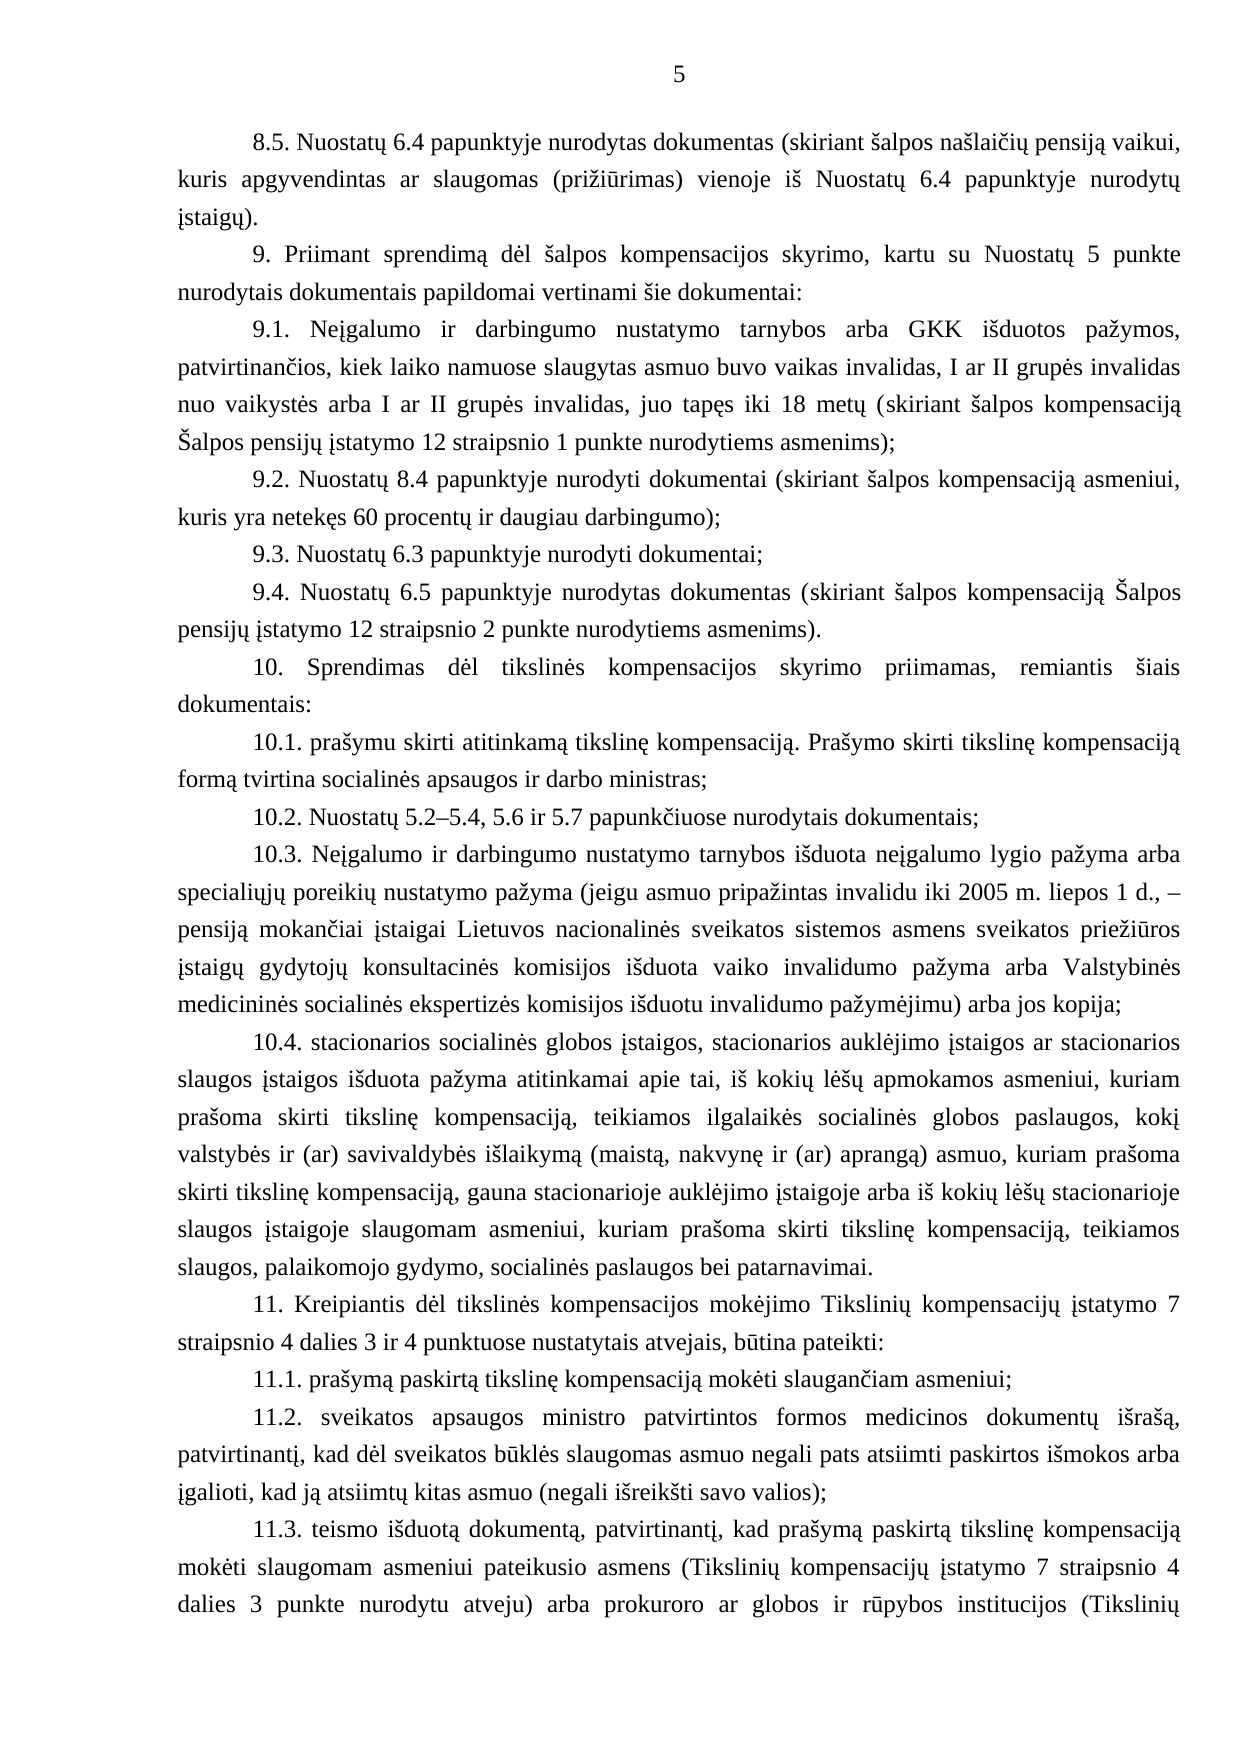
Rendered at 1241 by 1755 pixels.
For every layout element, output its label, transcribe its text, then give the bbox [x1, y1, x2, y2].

text 10. Sprendimas dėl tikslinės kompensacijos skyrimo priimamas, remiantis šiais dokumentais: [177, 643, 1181, 718]
text 9. Priimant sprendimą dėl šalpos kompensacijos skyrimo, kartu su Nuostatų 5 punkte nurodytais dokumentais papildomai vertinami šie dokumentai: [177, 231, 1181, 306]
text 10.1. prašymu skirti atitinkamą tikslinę kompensaciją. Prašymo skirti tikslinę kompensaciją formą tvirtina socialinės apsaugos ir darbo ministras; [177, 718, 1181, 793]
text 9.3. Nuostatų 6.3 papunktyje nurodyti dokumentai; [177, 531, 1181, 568]
text 11. Kreipiantis dėl tikslinės kompensacijos mokėjimo Tikslinių kompensacijų įstatymo 7 straipsnio 4 dalies 3 ir 4 punktuose nustatytais atvejais, būtina pateikti: [177, 1281, 1181, 1356]
text 10.4. stacionarios socialinės globos įstaigos, stacionarios auklėjimo įstaigos ar stacionarios slaugos įstaigos išduota pažyma atitinkamai apie tai, iš kokių lėšų apmokamos asmeniui, kuriam prašoma skirti tikslinę kompensaciją, teikiamos ilgalaikės socialinės globos paslaugos, kokį valstybės ir (ar) savivaldybės išlaikymą (maistą, nakvynę ir (ar) aprangą) asmuo, kuriam prašoma skirti tikslinę kompensaciją, gauna stacionarioje auklėjimo įstaigoje arba iš kokių lėšų stacionarioje slaugos įstaigoje slaugomam asmeniui, kuriam prašoma skirti tikslinę kompensaciją, teikiamos slaugos, palaikomojo gydymo, socialinės paslaugos bei patarnavimai. [177, 1018, 1181, 1281]
text 9.2. Nuostatų 8.4 papunktyje nurodyti dokumentai (skiriant šalpos kompensaciją asmeniui, kuris yra netekęs 60 procentų ir daugiau darbingumo); [177, 456, 1181, 531]
text 11.2. sveikatos apsaugos ministro patvirtintos formos medicinos dokumentų išrašą, patvirtinantį, kad dėl sveikatos būklės slaugomas asmuo negali pats atsiimti paskirtos išmokos arba įgalioti, kad ją atsiimtų kitas asmuo (negali išreikšti savo valios); [177, 1393, 1181, 1506]
text 11.1. prašymą paskirtą tikslinę kompensaciją mokėti slaugančiam asmeniui; [177, 1356, 1181, 1393]
text 10.3. Neįgalumo ir darbingumo nustatymo tarnybos išduota neįgalumo lygio pažyma arba specialiųjų poreikių nustatymo pažyma (jeigu asmuo pripažintas invalidu iki 2005 m. liepos 1 d., – pensiją mokančiai įstaigai Lietuvos nacionalinės sveikatos sistemos asmens sveikatos priežiūros įstaigų gydytojų konsultacinės komisijos išduota vaiko invalidumo pažyma arba Valstybinės medicininės socialinės ekspertizės komisijos išduotu invalidumo pažymėjimu) arba jos kopija; [177, 831, 1181, 1018]
text 9.1. Neįgalumo ir darbingumo nustatymo tarnybos arba GKK išduotos pažymos, patvirtinančios, kiek laiko namuose slaugytas asmuo buvo vaikas invalidas, I ar II grupės invalidas nuo vaikystės arba I ar II grupės invalidas, juo tapęs iki 18 metų (skiriant šalpos kompensaciją Šalpos pensijų įstatymo 12 straipsnio 1 punkte nurodytiems asmenims); [177, 306, 1181, 456]
text 8.5. Nuostatų 6.4 papunktyje nurodytas dokumentas (skiriant šalpos našlaičių pensiją vaikui, kuris apgyvendintas ar slaugomas (prižiūrimas) vienoje iš Nuostatų 6.4 papunktyje nurodytų įstaigų). [177, 118, 1181, 231]
text 9.4. Nuostatų 6.5 papunktyje nurodytas dokumentas (skiriant šalpos kompensaciją Šalpos pensijų įstatymo 12 straipsnio 2 punkte nurodytiems asmenims). [177, 568, 1181, 643]
text 11.3. teismo išduotą dokumentą, patvirtinantį, kad prašymą paskirtą tikslinę kompensaciją mokėti slaugomam asmeniui pateikusio asmens (Tikslinių kompensacijų įstatymo 7 straipsnio 4 dalies 3 punkte nurodytu atveju) arba prokuroro ar globos ir rūpybos institucijos (Tikslinių [177, 1506, 1181, 1618]
text 10.2. Nuostatų 5.2–5.4, 5.6 ir 5.7 papunkčiuose nurodytais dokumentais; [177, 793, 1181, 831]
